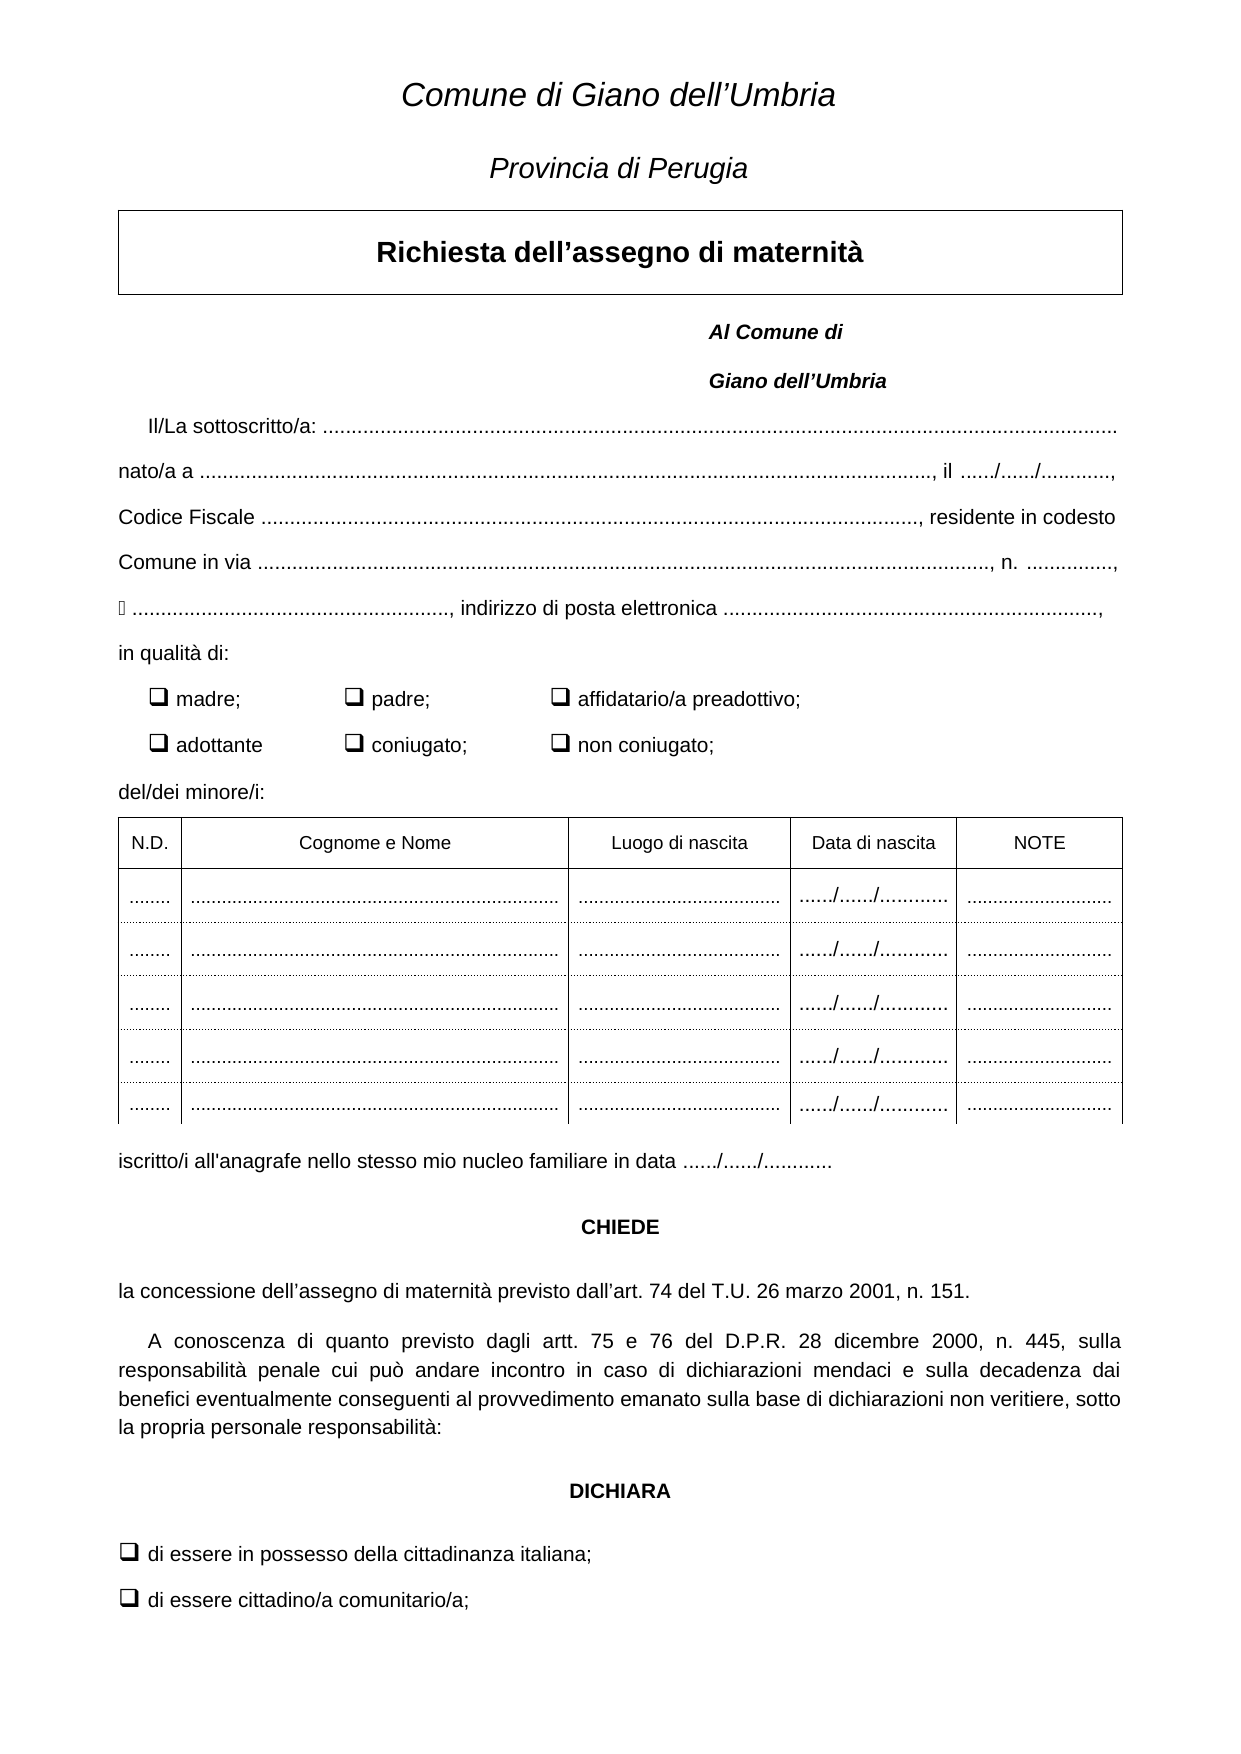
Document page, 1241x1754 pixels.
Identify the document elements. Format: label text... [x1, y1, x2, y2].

table_cell ....................................... [569, 869, 790, 922]
text  di essere cittadino/a comunitario/a; [118, 1588, 1122, 1613]
table_cell ....................................................................... [182, 922, 568, 975]
table_cell ....................................... [569, 1082, 790, 1124]
table_cell ........ [119, 869, 181, 922]
table_cell ............................ [957, 922, 1122, 975]
table_cell ........ [119, 922, 181, 975]
text Provincia di Perugia [118, 151, 1122, 184]
table_cell ........ [119, 1082, 181, 1124]
table_header Luogo di nascita [569, 818, 790, 868]
text CHIEDE [118, 1215, 1122, 1239]
table_cell ....................................... [569, 1029, 790, 1082]
table_cell ....................................................................... [182, 1082, 568, 1124]
text  di essere in possesso della cittadinanza italiana; [118, 1541, 1122, 1566]
table_header Cognome e Nome [182, 818, 568, 868]
table_cell ........ [119, 1029, 181, 1082]
text Giano dell’Umbria [709, 369, 1122, 393]
text  adottante  coniugato;  non coniugato; [148, 733, 1122, 758]
table_cell ........ [119, 975, 181, 1029]
text nato/a a ..............................................................................................................................., il ....../....../............, [118, 459, 1122, 483]
text A conoscenza di quanto previsto dagli artt. 75 e 76 del D.P.R. 28 dicembre 2000, n. 445, sulla responsabilità penale cui può andare incontro in caso di dichiarazioni mendaci e sulla decadenza dai benefici eventualmente conseguenti al provvedimento emanato sulla base di dichiarazioni non veritiere, sotto la propria personale responsabilità: [118, 1329, 1122, 1439]
text del/dei minore/i: [118, 780, 1122, 804]
table_cell ....................................................................... [182, 869, 568, 922]
table_cell ....../....../............ [791, 1029, 956, 1082]
table_cell ....../....../............ [791, 869, 956, 922]
text Al Comune di [709, 320, 1122, 344]
text Comune in via ..............................................................................................................................., n. ..............., [118, 550, 1122, 574]
text  ......................................................., indirizzo di posta elettronica ................................................................., [118, 596, 1122, 619]
table_cell ....................................... [569, 922, 790, 975]
table_cell ....................................................................... [182, 1029, 568, 1082]
text Comune di Giano dell’Umbria [118, 75, 1122, 113]
text Codice Fiscale .................................................................................................................., residente in codesto [118, 505, 1122, 529]
table_cell ....../....../............ [791, 922, 956, 975]
text in qualità di: [118, 641, 1122, 665]
text  madre;  padre;  affidatario/a preadottivo; [148, 686, 1122, 711]
table_header Data di nascita [791, 818, 956, 868]
table_cell ....................................................................... [182, 975, 568, 1029]
text iscritto/i all'anagrafe nello stesso mio nucleo familiare in data ....../....../............ [118, 1149, 1122, 1173]
table_header Richiesta dell’assegno di maternità [119, 211, 1122, 294]
table_cell ....................................... [569, 975, 790, 1029]
table_cell ............................ [957, 869, 1122, 922]
text la concessione dell’assegno di maternità previsto dall’art. 74 del T.U. 26 marzo 2001, n. 151. [118, 1279, 1122, 1303]
text Il/La sottoscritto/a: .......................................................................................................................................... [118, 414, 1122, 438]
table_cell ............................ [957, 1082, 1122, 1124]
text DICHIARA [118, 1479, 1122, 1503]
table_header NOTE [957, 818, 1122, 868]
table_cell ............................ [957, 1029, 1122, 1082]
table_cell ............................ [957, 975, 1122, 1029]
table_header N.D. [119, 818, 181, 868]
table_cell ....../....../............ [791, 975, 956, 1029]
table_cell ....../....../............ [791, 1082, 956, 1124]
